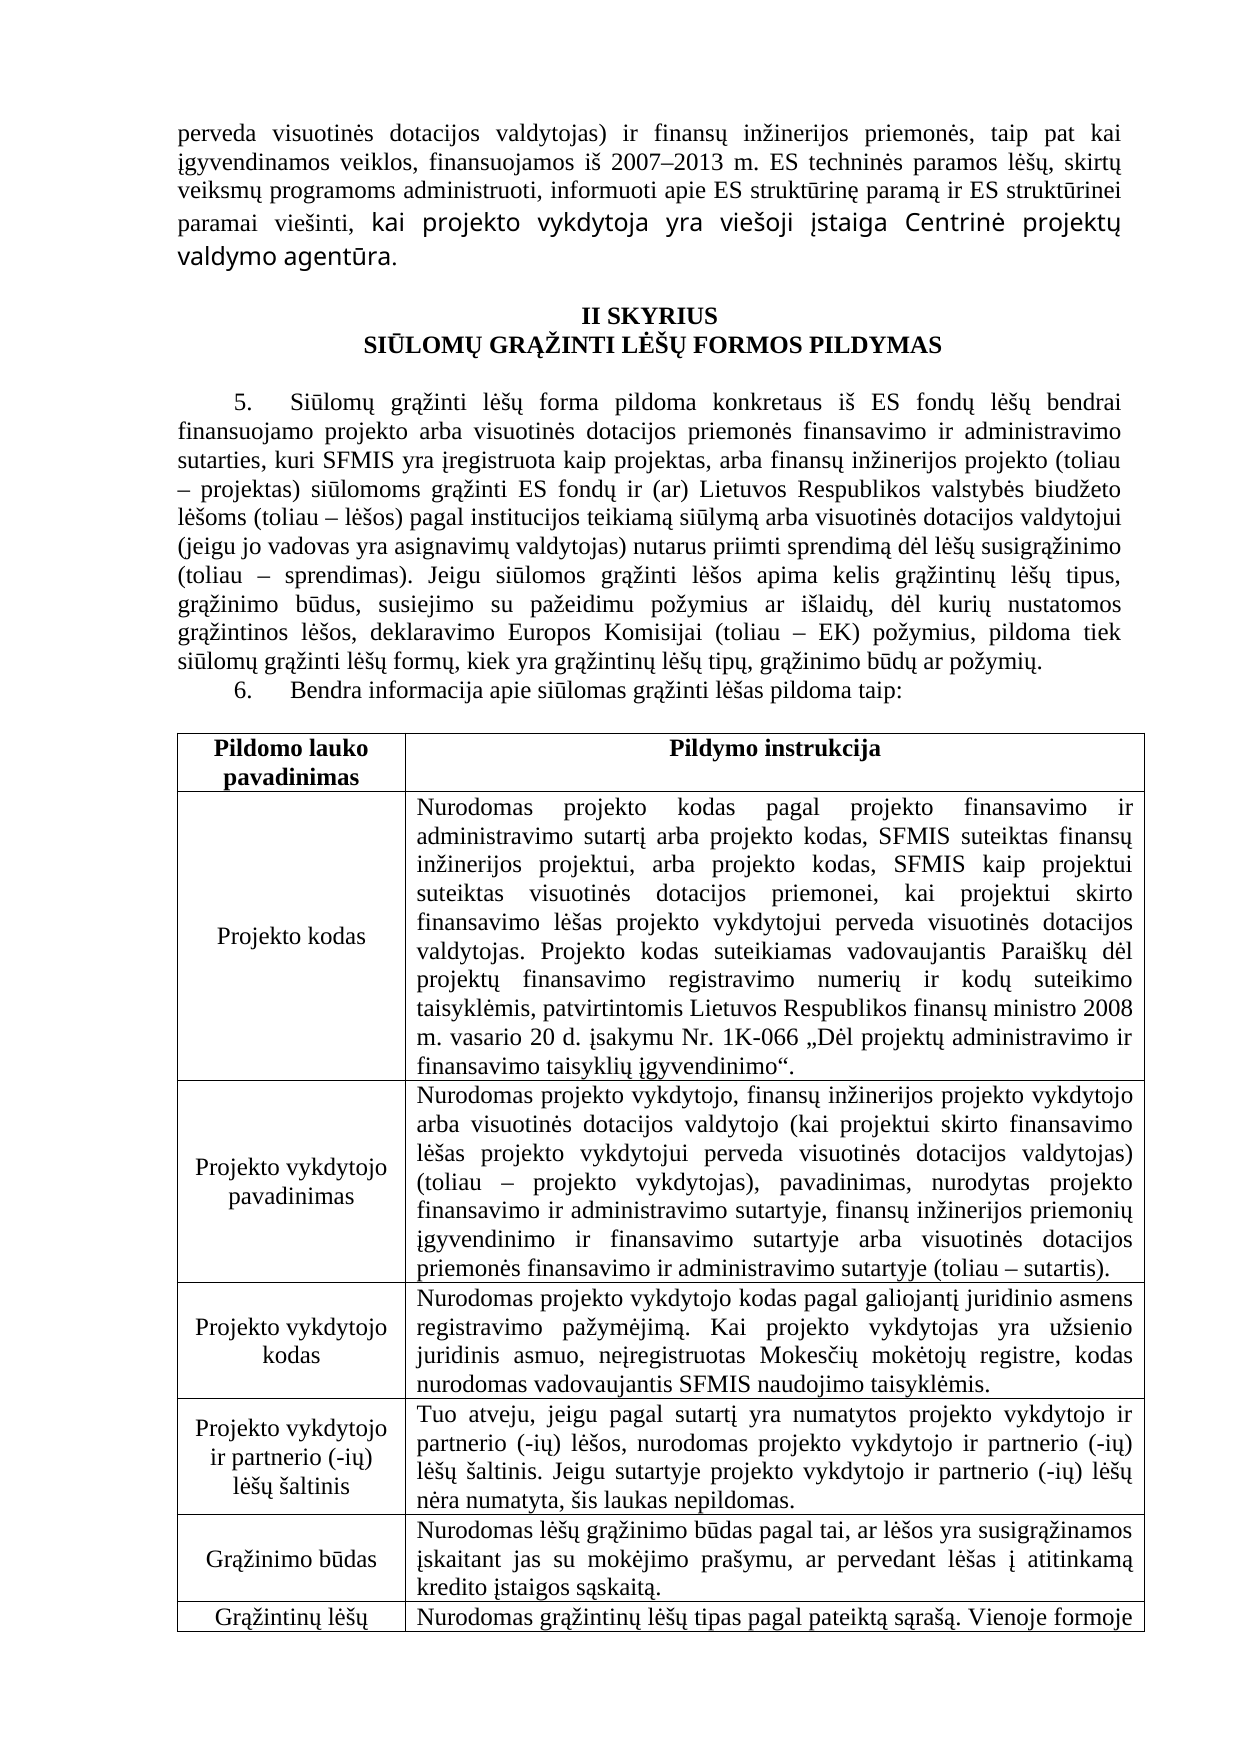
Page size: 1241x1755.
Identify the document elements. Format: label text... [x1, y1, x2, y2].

table_cell Nurodomas projekto vykdytojo, finansų inžinerijos projekto vykdytojo arba visuotinės dotacijos valdytojo (kai projektui skirto finansavimo lėšas projekto vykdytojui perveda visuotinės dotacijos valdytojas) (toliau – projekto vykdytojas), pavadinimas, nurodytas projekto finansavimo ir administravimo sutartyje, finansų inžinerijos priemonių įgyvendinimo ir finansavimo sutartyje arba visuotinės dotacijos priemonės finansavimo ir administravimo sutartyje (toliau – sutartis). [406, 1081, 1144, 1282]
text 5. Siūlomų grąžinti lėšų forma pildoma konkretaus iš ES fondų lėšų bendrai finansuojamo projekto arba visuotinės dotacijos priemonės finansavimo ir administravimo sutarties, kuri SFMIS yra įregistruota kaip projektas, arba finansų inžinerijos projekto (toliau – projektas) siūlomoms grąžinti ES fondų ir (ar) Lietuvos Respublikos valstybės biudžeto lėšoms (toliau – lėšos) pagal institucijos teikiamą siūlymą arba visuotinės dotacijos valdytojui (jeigu jo vadovas yra asignavimų valdytojas) nutarus priimti sprendimą dėl lėšų susigrąžinimo (toliau – sprendimas). Jeigu siūlomos grąžinti lėšos apima kelis grąžintinų lėšų tipus, grąžinimo būdus, susiejimo su pažeidimu požymius ar išlaidų, dėl kurių nustatomos grąžintinos lėšos, deklaravimo Europos Komisijai (toliau – EK) požymius, pildoma tiek siūlomų grąžinti lėšų formų, kiek yra grąžintinų lėšų tipų, grąžinimo būdų ar požymių. [177, 387, 1122, 675]
table_cell Tuo atveju, jeigu pagal sutartį yra numatytos projekto vykdytojo ir partnerio (-ių) lėšos, nurodomas projekto vykdytojo ir partnerio (-ių) lėšų šaltinis. Jeigu sutartyje projekto vykdytojo ir partnerio (-ių) lėšų nėra numatyta, šis laukas nepildomas. [406, 1399, 1144, 1514]
table_cell Nurodomas projekto vykdytojo kodas pagal galiojantį juridinio asmens registravimo pažymėjimą. Kai projekto vykdytojas yra užsienio juridinis asmuo, neįregistruotas Mokesčių mokėtojų registre, kodas nurodomas vadovaujantis SFMIS naudojimo taisyklėmis. [406, 1283, 1144, 1398]
table_cell Projekto vykdytojo kodas [178, 1283, 405, 1398]
text II SKYRIUS [177, 301, 1122, 330]
table_cell Projekto kodas [178, 792, 405, 1079]
table_cell Grąžintinų lėšų [178, 1602, 405, 1631]
table_header Pildomo lauko pavadinimas [178, 734, 405, 791]
table_cell Projekto vykdytojo pavadinimas [178, 1081, 405, 1282]
table_cell Projekto vykdytojo ir partnerio (-ių) lėšų šaltinis [178, 1399, 405, 1514]
table_cell Nurodomas lėšų grąžinimo būdas pagal tai, ar lėšos yra susigrąžinamos įskaitant jas su mokėjimo prašymu, ar pervedant lėšas į atitinkamą kredito įstaigos sąskaitą. [406, 1515, 1144, 1601]
table_cell Nurodomas grąžintinų lėšų tipas pagal pateiktą sąrašą. Vienoje formoje [406, 1602, 1144, 1631]
text 6. Bendra informacija apie siūlomas grąžinti lėšas pildoma taip: [177, 675, 1122, 704]
table_header Pildymo instrukcija [406, 734, 1144, 791]
table_cell Grąžinimo būdas [178, 1515, 405, 1601]
text SIŪLOMŲ GRĄŽINTI LĖŠŲ FORMOS PILDYMAS [177, 330, 1122, 359]
text perveda visuotinės dotacijos valdytojas) ir finansų inžinerijos priemonės, taip pat kai įgyvendinamos veiklos, finansuojamos iš 2007–2013 m. ES techninės paramos lėšų, skirtų veiksmų programoms administruoti, informuoti apie ES struktūrinę paramą ir ES struktūrinei paramai viešinti, kai projekto vykdytoja yra viešoji įstaiga Centrinė projektų valdymo agentūra. [177, 118, 1122, 272]
table_cell Nurodomas projekto kodas pagal projekto finansavimo ir administravimo sutartį arba projekto kodas, SFMIS suteiktas finansų inžinerijos projektui, arba projekto kodas, SFMIS kaip projektui suteiktas visuotinės dotacijos priemonei, kai projektui skirto finansavimo lėšas projekto vykdytojui perveda visuotinės dotacijos valdytojas. Projekto kodas suteikiamas vadovaujantis Paraiškų dėl projektų finansavimo registravimo numerių ir kodų suteikimo taisyklėmis, patvirtintomis Lietuvos Respublikos finansų ministro 2008 m. vasario 20 d. įsakymu Nr. 1K-066 „Dėl projektų administravimo ir finansavimo taisyklių įgyvendinimo“. [406, 792, 1144, 1079]
